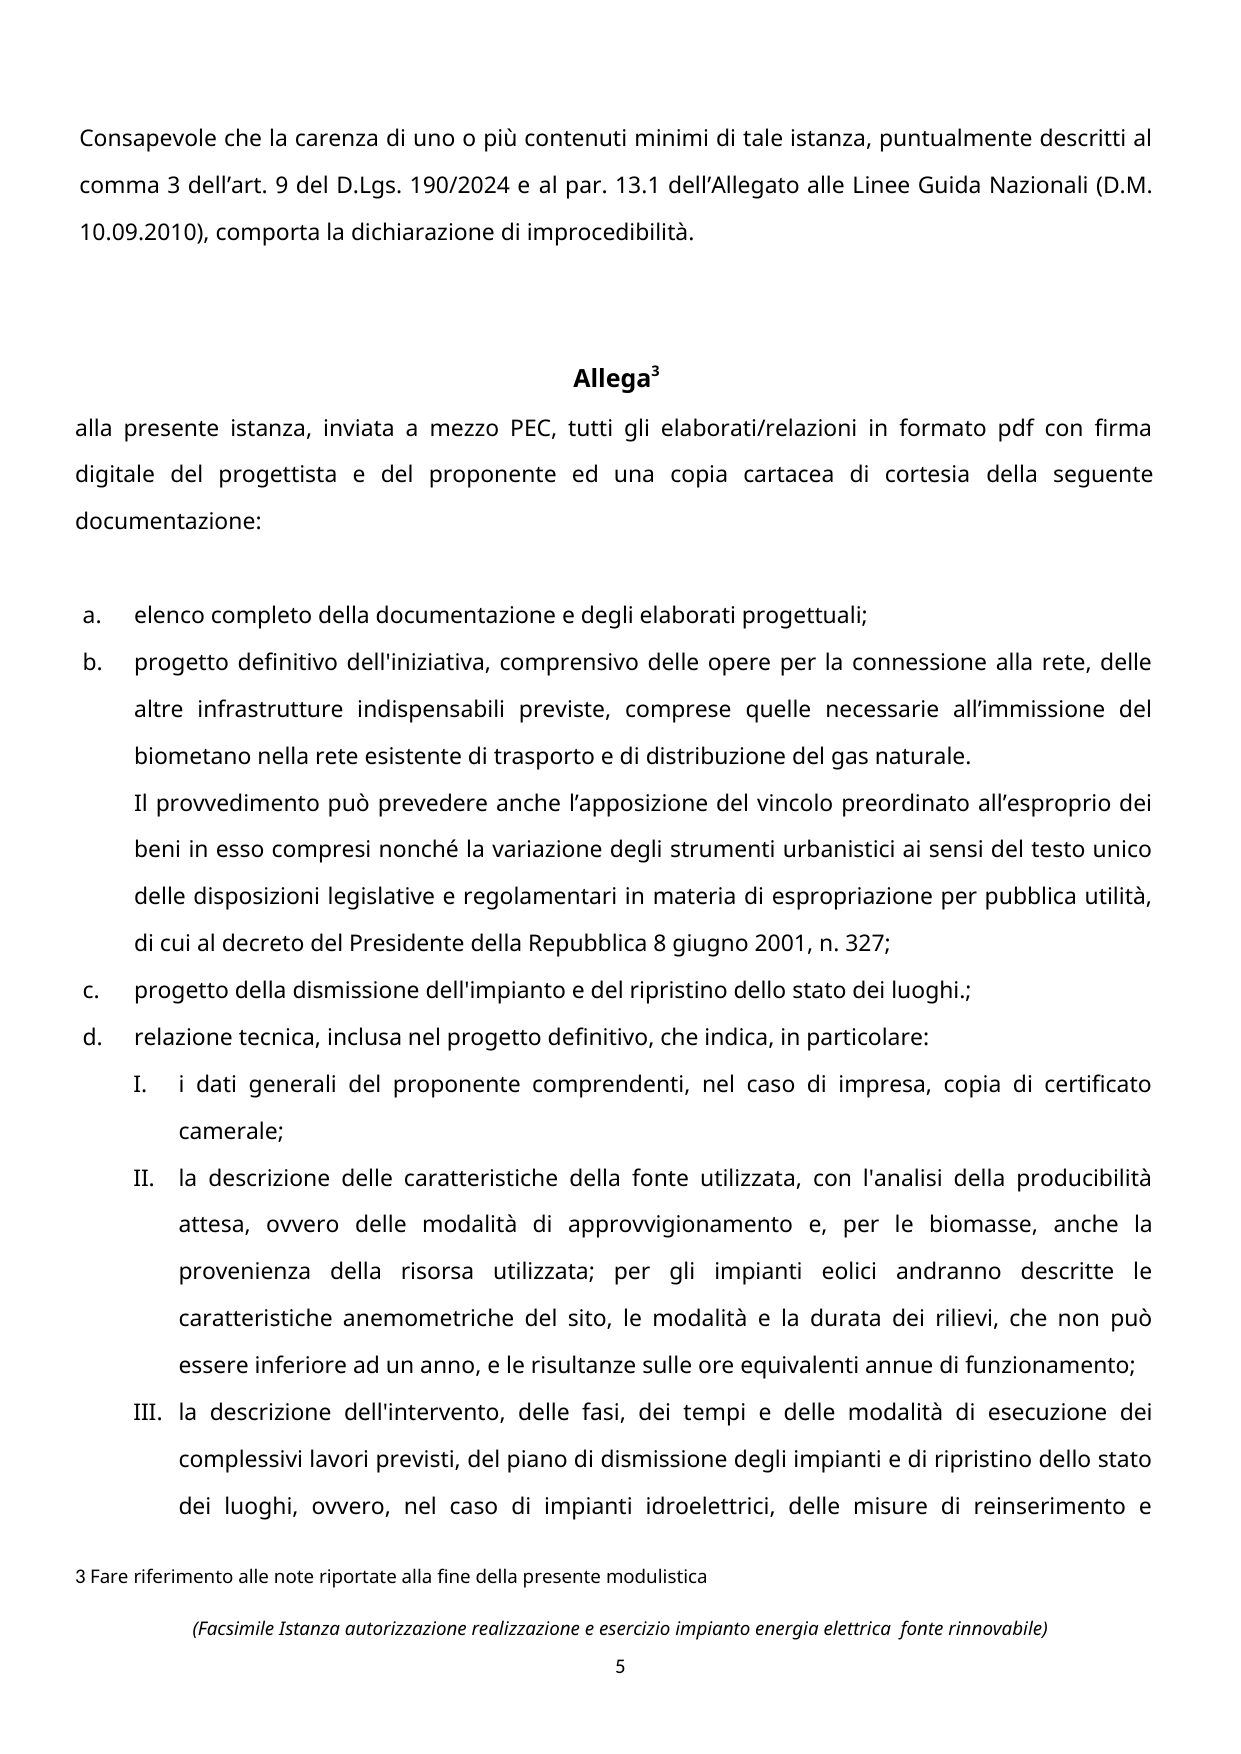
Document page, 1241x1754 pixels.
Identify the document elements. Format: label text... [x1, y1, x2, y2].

text I. i dati generali del proponente comprendenti, nel caso di impresa, copia di certificato camerale; [133, 1068, 1153, 1146]
text Consapevole che la carenza di uno o più contenuti minimi di tale istanza, puntualmente descritti al comma 3 dell’art. 9 del D.Lgs. 190/2024 e al par. 13.1 dell’Allegato alle Linee Guida Nazionali (D.M. 10.09.2010), comporta la dichiarazione di improcedibilità. [79, 122, 1153, 247]
list elenco completo della documentazione e degli elaborati progettuali; [82, 599, 1153, 630]
text alla presente istanza, inviata a mezzo PEC, tutti gli elaborati/relazioni in formato pdf con firma digitale del progettista e del proponente ed una copia cartacea di cortesia della seguente documentazione: [75, 411, 1153, 536]
text Allega [79, 360, 1153, 394]
text III. la descrizione dell'intervento, delle fasi, dei tempi e delle modalità di esecuzione dei complessivi lavori previsti, del piano di dismissione degli impianti e di ripristino dello stato dei luoghi, ovvero, nel caso di impianti idroelettrici, delle misure di reinserimento e [133, 1396, 1153, 1521]
list progetto definitivo dell'iniziativa, comprensivo delle opere per la connessione alla rete, delle altre infrastrutture indispensabili previste, comprese quelle necessarie all’immissione del biometano nella rete esistente di trasporto e di distribuzione del gas naturale. [82, 646, 1153, 771]
text Fare riferimento alle note riportate alla fine della presente modulistica [75, 1563, 1165, 1589]
list progetto della dismissione dell'impianto e del ripristino dello stato dei luoghi.; [82, 974, 1153, 1005]
text II. la descrizione delle caratteristiche della fonte utilizzata, con l'analisi della producibilità attesa, ovvero delle modalità di approvvigionamento e, per le biomasse, anche la provenienza della risorsa utilizzata; per gli impianti eolici andranno descritte le caratteristiche anemometriche del sito, le modalità e la durata dei rilievi, che non può essere inferiore ad un anno, e le risultanze sulle ore equivalenti annue di funzionamento; [133, 1161, 1153, 1380]
text Il provvedimento può prevedere anche l’apposizione del vincolo preordinato all’esproprio dei beni in esso compresi nonché la variazione degli strumenti urbanistici ai sensi del testo unico delle disposizioni legislative e regolamentari in materia di espropriazione per pubblica utilità, di cui al decreto del Presidente della Repubblica 8 giugno 2001, n. 327; [134, 786, 1153, 958]
list relazione tecnica, inclusa nel progetto definitivo, che indica, in particolare: [82, 1021, 1153, 1052]
